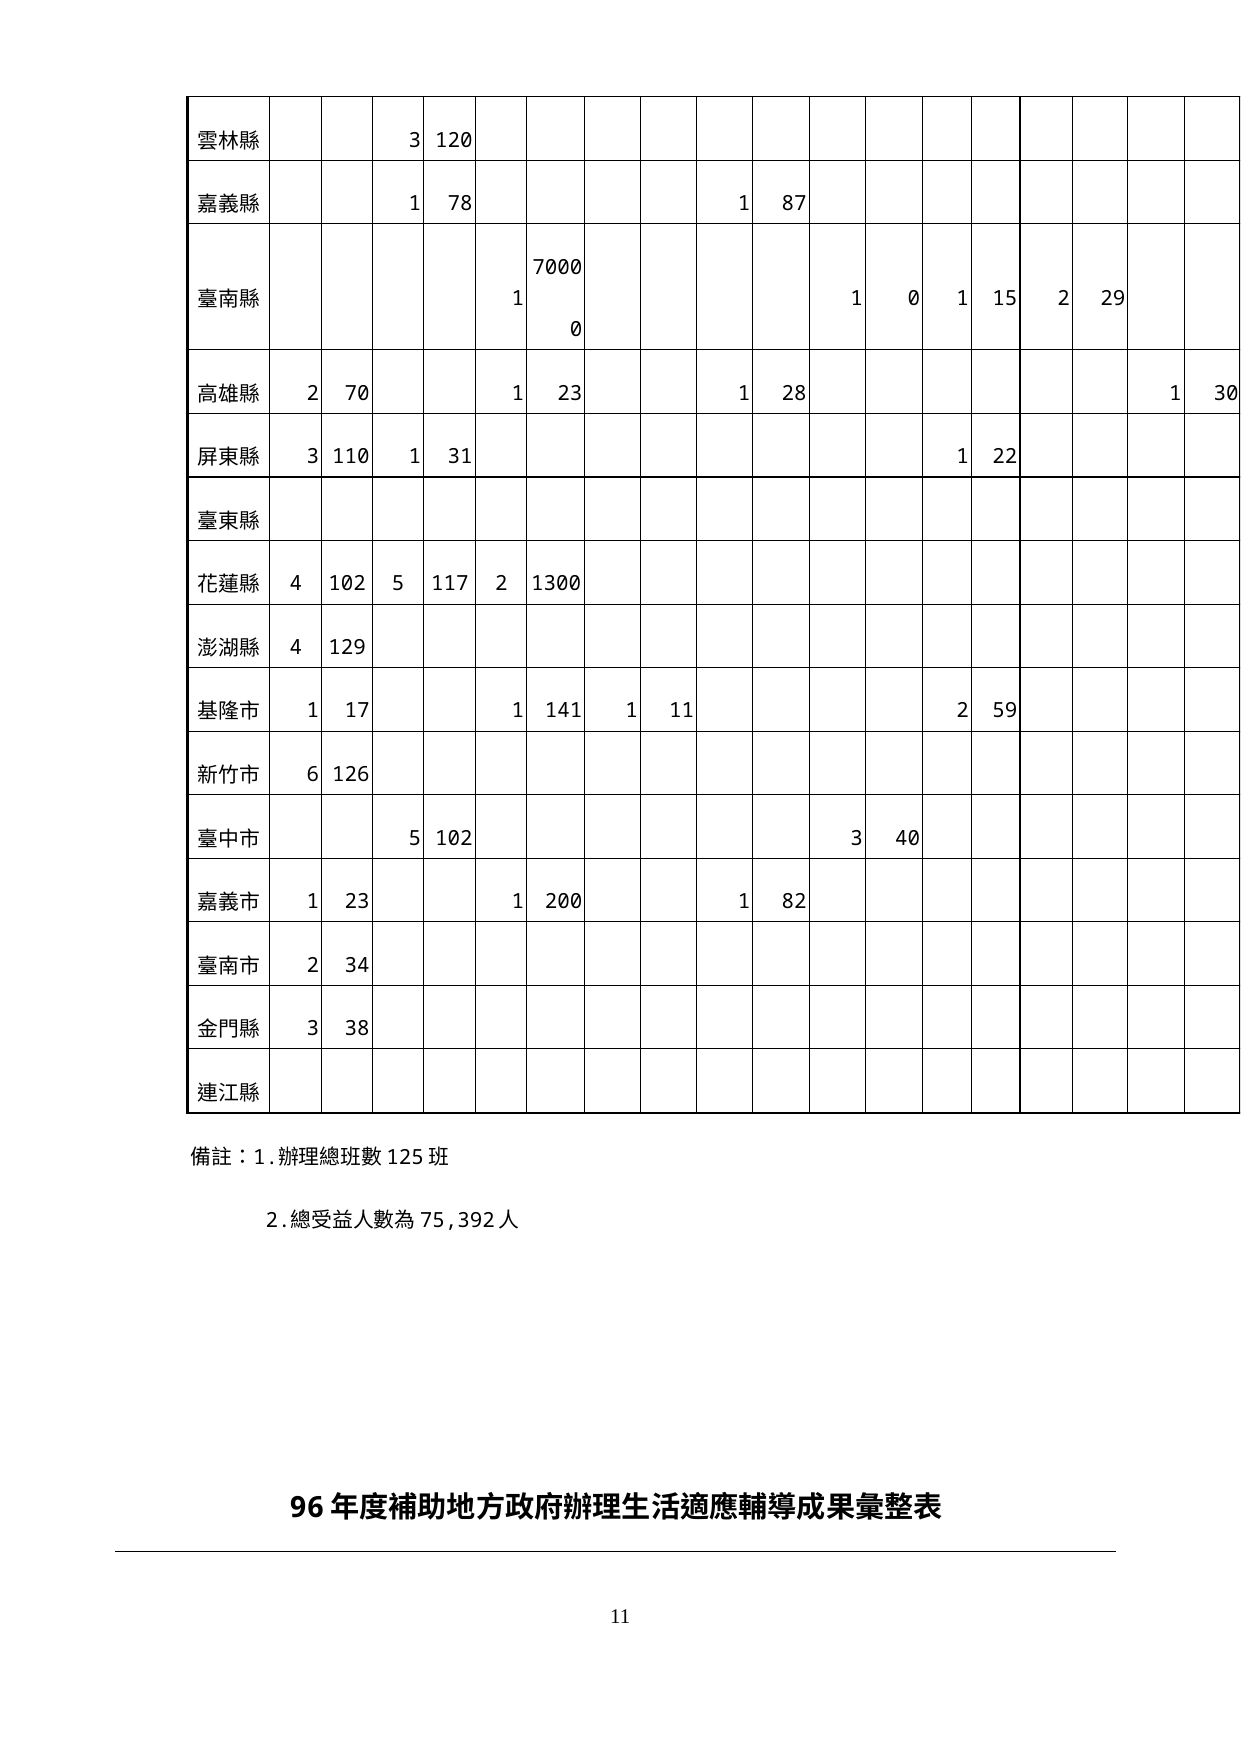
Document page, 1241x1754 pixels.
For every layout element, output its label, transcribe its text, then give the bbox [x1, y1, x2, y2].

table_cell [866, 1049, 922, 1112]
table_cell [424, 922, 475, 985]
table_cell 1 [476, 350, 526, 413]
table_cell [424, 732, 475, 794]
table_cell [866, 350, 922, 413]
table_cell 1 [373, 161, 423, 223]
table_cell 23 [527, 350, 584, 413]
table_cell [641, 350, 696, 413]
table_cell 0 [866, 224, 922, 349]
table_cell [866, 605, 922, 667]
table_cell [810, 350, 865, 413]
table_cell [322, 97, 372, 160]
table_cell [585, 541, 640, 603]
table_cell 23 [322, 859, 372, 921]
table_cell [753, 732, 809, 794]
table_cell [585, 986, 640, 1048]
table_cell [1021, 1049, 1072, 1112]
table_cell [866, 161, 922, 223]
table_cell [1073, 414, 1127, 476]
table_cell [641, 732, 696, 794]
table_cell [641, 414, 696, 476]
table_cell [697, 732, 752, 794]
table_cell 臺中市 [189, 795, 269, 858]
table_cell [697, 97, 752, 160]
table_cell [424, 605, 475, 667]
table_cell [810, 1049, 865, 1112]
table_cell [1185, 668, 1239, 731]
table_cell [1073, 668, 1127, 731]
table_cell [585, 1049, 640, 1112]
table_cell [753, 478, 809, 540]
table_cell [1128, 922, 1184, 985]
table_cell [585, 161, 640, 223]
table_cell [866, 859, 922, 921]
table_cell [1185, 859, 1239, 921]
table_cell 3 [373, 97, 423, 160]
table_cell 1 [697, 859, 752, 921]
table_cell 澎湖縣 [189, 605, 269, 667]
table_cell 2 [1021, 224, 1072, 349]
table_cell [697, 414, 752, 476]
table_cell [753, 605, 809, 667]
table_cell [641, 541, 696, 603]
table_cell [322, 161, 372, 223]
table_cell [753, 414, 809, 476]
table_cell [641, 478, 696, 540]
table_cell 120 [424, 97, 475, 160]
table_cell [1073, 541, 1127, 603]
table_cell 2 [270, 922, 321, 985]
table_cell [424, 859, 475, 921]
table_cell [1021, 414, 1072, 476]
table_cell [373, 922, 423, 985]
table_cell [1185, 541, 1239, 603]
table_cell [373, 605, 423, 667]
table_cell [810, 97, 865, 160]
table_cell 1 [810, 224, 865, 349]
table_cell [753, 795, 809, 858]
table_cell [1073, 350, 1127, 413]
table_cell [1185, 478, 1239, 540]
table_cell [1185, 986, 1239, 1048]
table_cell [810, 414, 865, 476]
table_cell 連江縣 [189, 1049, 269, 1112]
table_cell 102 [424, 795, 475, 858]
table_cell [585, 224, 640, 349]
table_cell [810, 605, 865, 667]
table_cell [972, 986, 1019, 1048]
table_cell [923, 605, 971, 667]
table_cell [1185, 605, 1239, 667]
table_cell [1185, 922, 1239, 985]
table_cell [866, 668, 922, 731]
table_cell 屏東縣 [189, 414, 269, 476]
table_cell 1 [373, 414, 423, 476]
table_cell [1073, 922, 1127, 985]
table_cell [424, 350, 475, 413]
table_cell 臺東縣 [189, 478, 269, 540]
table_cell [641, 986, 696, 1048]
table_cell [424, 1049, 475, 1112]
table_cell [697, 986, 752, 1048]
table_cell [527, 922, 584, 985]
table_cell 雲林縣 [189, 97, 269, 160]
table_cell 30 [1185, 350, 1239, 413]
table_cell [641, 161, 696, 223]
table_cell [972, 350, 1019, 413]
table_cell 34 [322, 922, 372, 985]
table_cell 臺南縣 [189, 224, 269, 349]
table_cell [476, 414, 526, 476]
table_cell [866, 986, 922, 1048]
table_cell [641, 224, 696, 349]
table_cell [1128, 161, 1184, 223]
table_cell 3 [810, 795, 865, 858]
table_cell [322, 224, 372, 349]
table_cell [866, 414, 922, 476]
table_cell [1128, 224, 1184, 349]
table_cell [697, 668, 752, 731]
table_cell [1128, 1049, 1184, 1112]
table_cell [270, 478, 321, 540]
table_cell [753, 668, 809, 731]
table_header 96年度補助地方政府辦理生活適應輔導成果彙整表 [115, 1439, 1116, 1551]
table_cell 2 [270, 350, 321, 413]
table_cell 3 [270, 986, 321, 1048]
table_cell [753, 922, 809, 985]
table_cell [753, 224, 809, 349]
table_cell [585, 605, 640, 667]
table_cell [1185, 1049, 1239, 1112]
table_cell [641, 605, 696, 667]
table_cell [1021, 795, 1072, 858]
table_cell [1021, 350, 1072, 413]
table_cell [1128, 795, 1184, 858]
table_cell [322, 795, 372, 858]
table_cell [1185, 224, 1239, 349]
table_cell 129 [322, 605, 372, 667]
table_cell [697, 1049, 752, 1112]
table_cell 1 [476, 224, 526, 349]
table_cell [476, 478, 526, 540]
table_cell 花蓮縣 [189, 541, 269, 603]
table_cell 新竹市 [189, 732, 269, 794]
table_cell [810, 541, 865, 603]
table_cell [527, 97, 584, 160]
table_cell [923, 478, 971, 540]
table_cell [527, 986, 584, 1048]
table_cell [1021, 478, 1072, 540]
table_cell [527, 795, 584, 858]
table_cell 3 [270, 414, 321, 476]
table_cell 金門縣 [189, 986, 269, 1048]
table_cell 31 [424, 414, 475, 476]
table_cell [1021, 97, 1072, 160]
table_cell [923, 795, 971, 858]
table_cell [270, 161, 321, 223]
table_cell 2 [923, 668, 971, 731]
table_cell [641, 97, 696, 160]
table_cell [866, 732, 922, 794]
table_cell 1 [697, 161, 752, 223]
table_cell 70000 [527, 224, 584, 349]
table_cell [972, 859, 1019, 921]
table_cell [641, 795, 696, 858]
table_cell [585, 350, 640, 413]
table_cell [641, 922, 696, 985]
table_cell 6 [270, 732, 321, 794]
table_cell 1300 [527, 541, 584, 603]
table_cell [753, 986, 809, 1048]
table_cell [476, 161, 526, 223]
table_cell [424, 478, 475, 540]
table_cell 87 [753, 161, 809, 223]
table_cell [1021, 605, 1072, 667]
table_cell 1 [476, 668, 526, 731]
table_cell 基隆市 [189, 668, 269, 731]
table_cell [322, 1049, 372, 1112]
table_cell [1021, 161, 1072, 223]
table_cell [373, 732, 423, 794]
table_cell [697, 795, 752, 858]
table_cell [972, 1049, 1019, 1112]
table_cell [585, 795, 640, 858]
table_cell [1073, 97, 1127, 160]
table_cell [641, 1049, 696, 1112]
table_cell 1 [270, 859, 321, 921]
table_cell [1073, 986, 1127, 1048]
table_cell [810, 859, 865, 921]
table_cell [373, 224, 423, 349]
table_cell [1128, 478, 1184, 540]
table_cell [585, 97, 640, 160]
table_cell [476, 795, 526, 858]
table_cell 11 [641, 668, 696, 731]
table_cell [424, 224, 475, 349]
table_cell [1073, 859, 1127, 921]
table_cell [585, 414, 640, 476]
table_cell 22 [972, 414, 1019, 476]
table_cell [923, 922, 971, 985]
table_cell 40 [866, 795, 922, 858]
table_cell [1128, 986, 1184, 1048]
table_cell [424, 668, 475, 731]
table_cell [322, 478, 372, 540]
table_cell [1128, 541, 1184, 603]
table_cell [476, 986, 526, 1048]
table_cell [972, 97, 1019, 160]
table_cell 126 [322, 732, 372, 794]
table_cell [753, 541, 809, 603]
table_cell [810, 986, 865, 1048]
table_cell [373, 668, 423, 731]
table_cell [1128, 605, 1184, 667]
table_cell [923, 732, 971, 794]
table_cell [1185, 732, 1239, 794]
table_cell 1 [923, 414, 971, 476]
table_cell [1185, 795, 1239, 858]
table_cell 備註：1.辦理總班數125班 2.總受益人數為75,392人 [188, 1114, 1240, 1239]
table_cell [866, 97, 922, 160]
table_cell [527, 605, 584, 667]
table_cell [923, 541, 971, 603]
table_cell [753, 97, 809, 160]
table_cell [1073, 605, 1127, 667]
table_cell 1 [476, 859, 526, 921]
table_cell [641, 859, 696, 921]
table_cell 高雄縣 [189, 350, 269, 413]
table_cell [1073, 795, 1127, 858]
table_cell 嘉義市 [189, 859, 269, 921]
table_cell [373, 986, 423, 1048]
table_cell [476, 97, 526, 160]
table_cell [476, 732, 526, 794]
table_cell [1073, 161, 1127, 223]
table_cell [923, 97, 971, 160]
table_cell [1185, 414, 1239, 476]
table_cell 5 [373, 795, 423, 858]
table_cell 2 [476, 541, 526, 603]
table_cell [923, 350, 971, 413]
table_cell 1 [697, 350, 752, 413]
table_cell 1 [585, 668, 640, 731]
table_cell [585, 859, 640, 921]
table_cell [1021, 732, 1072, 794]
table_cell [1128, 668, 1184, 731]
table_cell [373, 1049, 423, 1112]
table_cell 28 [753, 350, 809, 413]
table_cell [697, 224, 752, 349]
table_cell [1073, 1049, 1127, 1112]
table_cell [476, 922, 526, 985]
table_cell [972, 478, 1019, 540]
table_cell 1 [270, 668, 321, 731]
table_cell [1128, 414, 1184, 476]
table_cell [866, 922, 922, 985]
table_cell 102 [322, 541, 372, 603]
table_cell [972, 922, 1019, 985]
table_cell 4 [270, 605, 321, 667]
table_cell [1185, 161, 1239, 223]
table_cell [424, 986, 475, 1048]
table_cell [923, 859, 971, 921]
table_cell 1 [923, 224, 971, 349]
table_cell [585, 478, 640, 540]
table_cell [923, 1049, 971, 1112]
table_cell [527, 1049, 584, 1112]
table_cell 17 [322, 668, 372, 731]
table_cell [810, 478, 865, 540]
table_cell [476, 1049, 526, 1112]
table_cell [697, 605, 752, 667]
table_cell [972, 732, 1019, 794]
table_cell [810, 161, 865, 223]
table_cell [923, 161, 971, 223]
table_cell [972, 161, 1019, 223]
table_cell [1073, 478, 1127, 540]
table_cell [1021, 922, 1072, 985]
table_cell [270, 1049, 321, 1112]
table_cell [585, 922, 640, 985]
table_cell [270, 795, 321, 858]
table_cell [1128, 732, 1184, 794]
table_cell 4 [270, 541, 321, 603]
table_cell [1021, 859, 1072, 921]
table_cell [697, 478, 752, 540]
table_cell [810, 922, 865, 985]
table_cell 141 [527, 668, 584, 731]
table_cell [1185, 97, 1239, 160]
table_cell [373, 478, 423, 540]
table_cell 5 [373, 541, 423, 603]
table_cell [810, 732, 865, 794]
table_cell [866, 478, 922, 540]
table_cell 117 [424, 541, 475, 603]
table_cell [1021, 668, 1072, 731]
table_cell [527, 478, 584, 540]
table_cell [1021, 541, 1072, 603]
table_cell [270, 224, 321, 349]
table_cell [697, 922, 752, 985]
table_cell [527, 732, 584, 794]
table_cell 38 [322, 986, 372, 1048]
table_cell [1128, 97, 1184, 160]
table_cell [753, 1049, 809, 1112]
table_cell [270, 97, 321, 160]
table_cell 嘉義縣 [189, 161, 269, 223]
table_cell 臺南市 [189, 922, 269, 985]
table_cell [810, 668, 865, 731]
table_cell 78 [424, 161, 475, 223]
table_cell [373, 350, 423, 413]
table_cell [527, 414, 584, 476]
table_cell [972, 541, 1019, 603]
table_cell 59 [972, 668, 1019, 731]
table_cell [697, 541, 752, 603]
table_cell 1 [1128, 350, 1184, 413]
table_cell 110 [322, 414, 372, 476]
table_cell 70 [322, 350, 372, 413]
table_cell [866, 541, 922, 603]
table_cell [1021, 986, 1072, 1048]
table_cell [476, 605, 526, 667]
table_cell [1073, 732, 1127, 794]
table_cell [1128, 859, 1184, 921]
table_cell [923, 986, 971, 1048]
table_cell [585, 732, 640, 794]
table_cell 15 [972, 224, 1019, 349]
table_cell [972, 605, 1019, 667]
table_cell 29 [1073, 224, 1127, 349]
table_cell 82 [753, 859, 809, 921]
table_cell [972, 795, 1019, 858]
table_cell [527, 161, 584, 223]
table_cell [373, 859, 423, 921]
table_cell 200 [527, 859, 584, 921]
